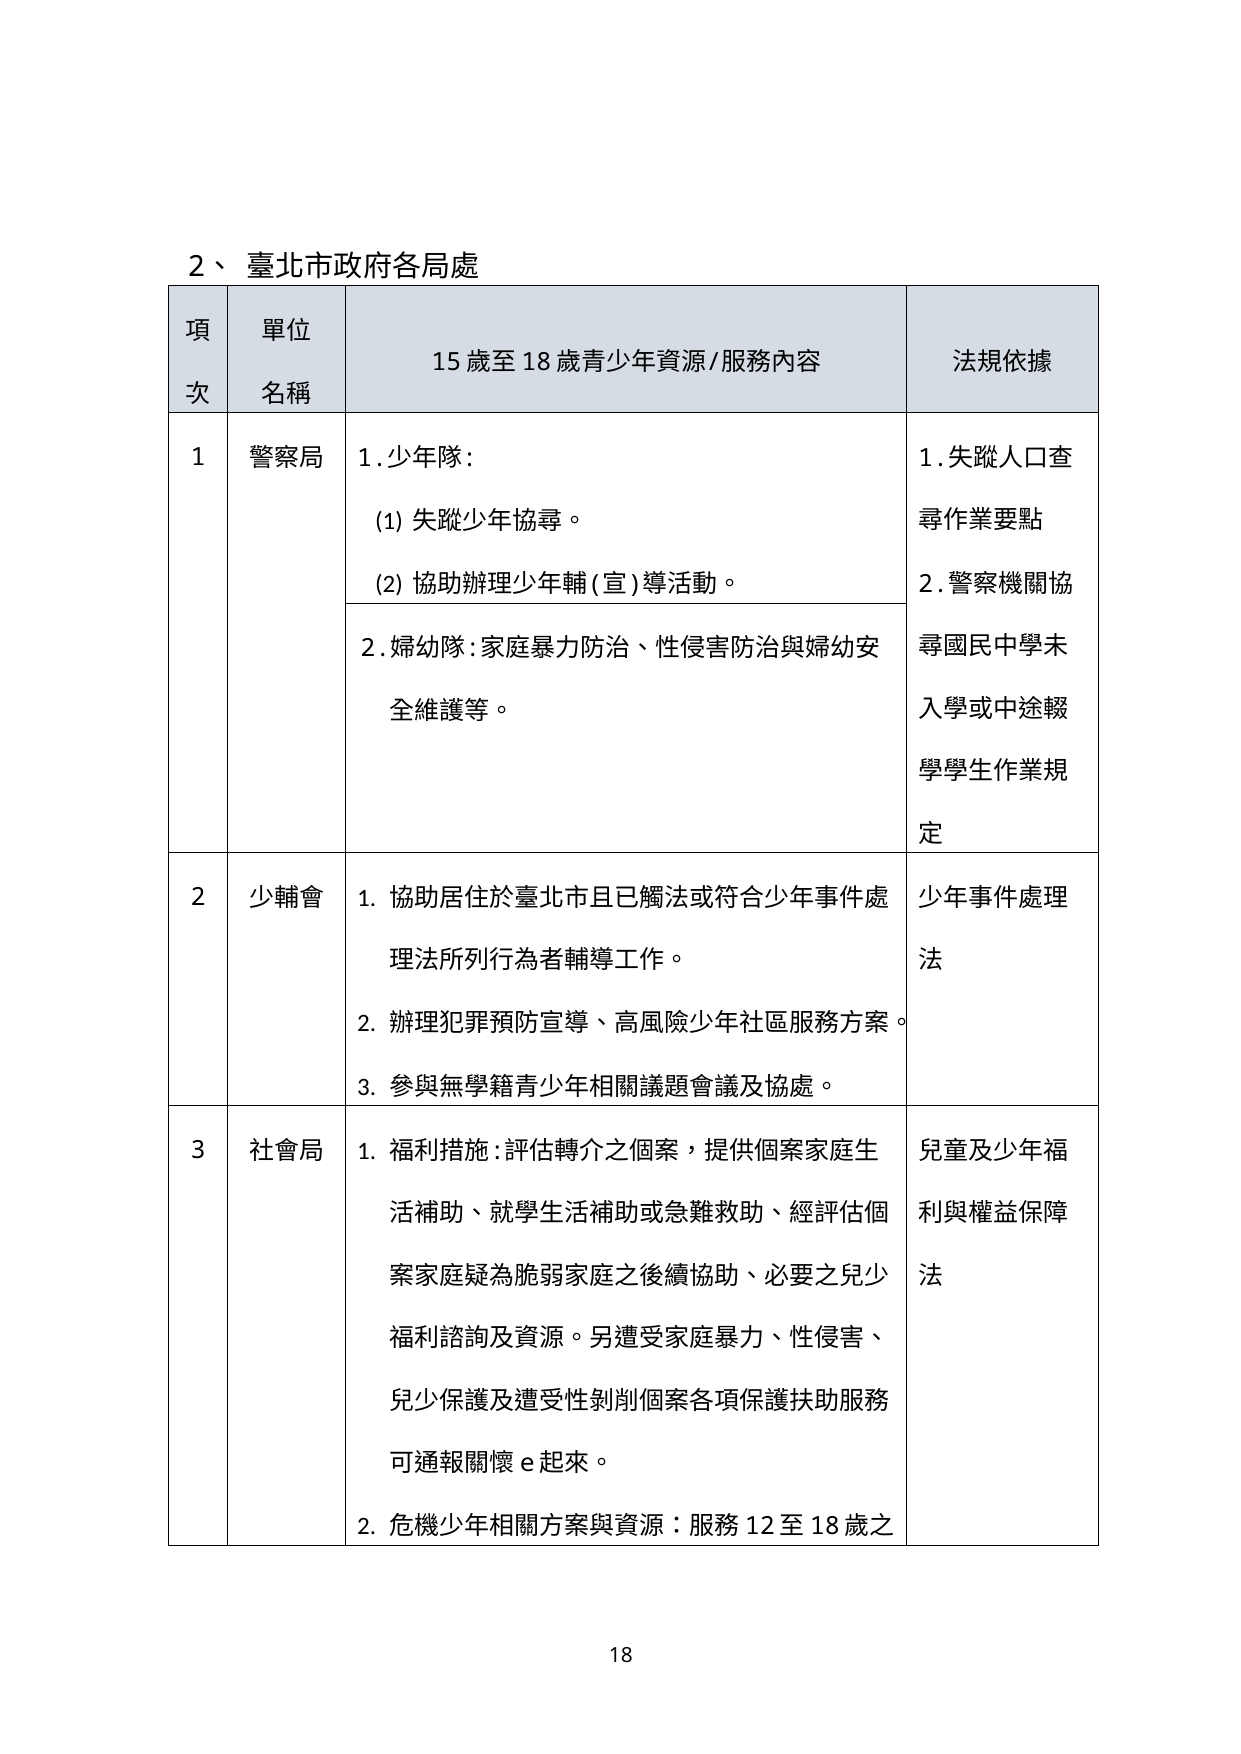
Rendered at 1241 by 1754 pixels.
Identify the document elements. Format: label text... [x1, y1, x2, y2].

table_cell 少輔會 [228, 853, 345, 1105]
table_cell 3 [169, 1106, 227, 1545]
table_cell 2 [169, 853, 227, 1105]
table_cell 2.婦幼隊:家庭暴力防治、性侵害防治與婦幼安全維護等。 [346, 604, 906, 852]
table_cell 1.少年隊: 失蹤少年協尋。 協助辦理少年輔(宣)導活動。 [346, 413, 906, 603]
table_header 15歲至18歲青少年資源/服務內容 [346, 286, 906, 412]
table_cell 社會局 [228, 1106, 345, 1545]
list 臺北市政府各局處 [187, 222, 1053, 285]
table_header 單位 名稱 [228, 286, 345, 412]
table_cell 警察局 [228, 413, 345, 852]
table_cell 1.失蹤人口查尋作業要點 2.警察機關協尋國民中學未入學或中途輟學學生作業規定 [907, 413, 1098, 852]
table_cell 兒童及少年福利與權益保障法 [907, 1106, 1098, 1545]
table_cell 1 [169, 413, 227, 852]
table_cell 福利措施:評估轉介之個案，提供個案家庭生活補助、就學生活補助或急難救助、經評估個案家庭疑為脆弱家庭之後續協助、必要之兒少福利諮詢及資源。另遭受家庭暴力、性侵害、兒少保護及遭受性剝削個案各項保護扶助服務可通報關懷e起來。 危機少年相關方案與資源：服務12至18歲之危機少年、中輟少年，提供危機處理、行為輔導、生涯輔導、家庭關係輔導、轉介服務、團體輔導與活動等福利服務，本市共有6家少年服務中心，相關服務項目如下： 個案工作：給予少年及其家庭全人式關懷，提供支持輔導，相關諮詢、連結資源，以增加生活適應問題解決的能力。 團體工作：舉辦與少年有關的教育性、預防性、潛能開發成長性團體。 外展工作：主動進入少年群組與其活動據點，發掘高危險群少年及家庭，提供個案工作及相關服務，並建立區域性少年問題防治網絡，達成社區互助理念。 預防宣導：透過學校或外展工作進行教育宣導與預防工作；定期出版刊物，提供相關輔導與親職資訊。 休閒娛樂：舉辦各式、多樣的戶外體驗、競賽及聯歡活動，提供正當休閒娛樂。 中心據點：提供網咖區、遊樂區、休憩區、團輔室之正當休閒場域及設施設備供少年使用。 [346, 1106, 906, 1545]
table_header 項次 [169, 286, 227, 412]
table_cell 少年事件處理法 [907, 853, 1098, 1105]
table_header 法規依據 [907, 286, 1098, 412]
table_cell 協助居住於臺北市且已觸法或符合少年事件處理法所列行為者輔導工作。 辦理犯罪預防宣導、高風險少年社區服務方案。 參與無學籍青少年相關議題會議及協處。 [346, 853, 906, 1105]
